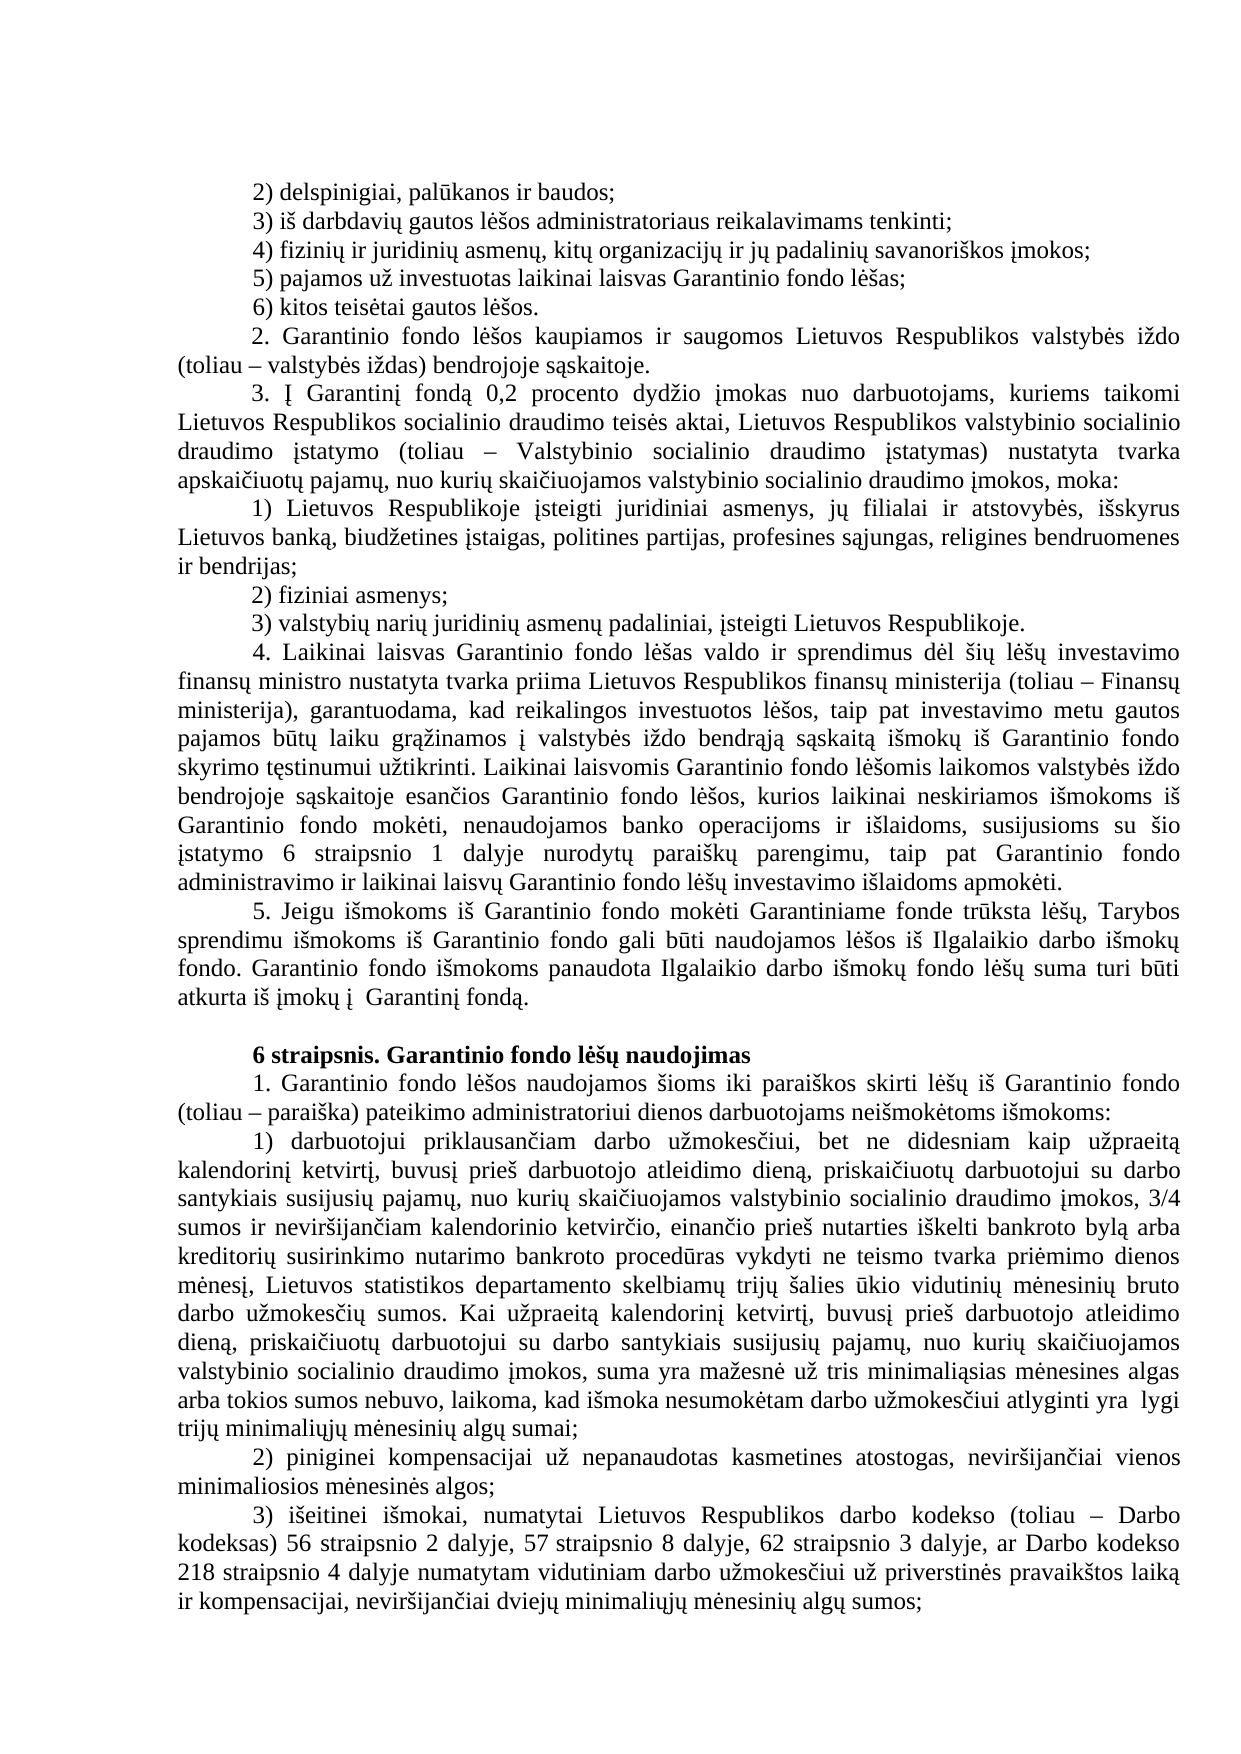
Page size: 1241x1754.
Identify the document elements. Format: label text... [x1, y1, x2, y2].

text 2) fiziniai asmenys; [177, 580, 1181, 608]
text 1) darbuotojui priklausančiam darbo užmokesčiui, bet ne didesniam kaip užpraeitą kalendorinį ketvirtį, buvusį prieš darbuotojo atleidimo dieną, priskaičiuotų darbuotojui su darbo santykiais susijusių pajamų, nuo kurių skaičiuojamos valstybinio socialinio draudimo įmokos, 3/4 sumos ir neviršijančiam kalendorinio ketvirčio, einančio prieš nutarties iškelti bankroto bylą arba kreditorių susirinkimo nutarimo bankroto procedūras vykdyti ne teismo tvarka priėmimo dienos mėnesį, Lietuvos statistikos departamento skelbiamų trijų šalies ūkio vidutinių mėnesinių bruto darbo užmokesčių sumos. Kai užpraeitą kalendorinį ketvirtį, buvusį prieš darbuotojo atleidimo dieną, priskaičiuotų darbuotojui su darbo santykiais susijusių pajamų, nuo kurių skaičiuojamos valstybinio socialinio draudimo įmokos, suma yra mažesnė už tris minimaliąsias mėnesines algas arba tokios sumos nebuvo, laikoma, kad išmoka nesumokėtam darbo užmokesčiui atlyginti yra lygi trijų minimaliųjų mėnesinių algų sumai; [177, 1126, 1181, 1442]
text 3) išeitinei išmokai, numatytai Lietuvos Respublikos darbo kodekso (toliau – Darbo kodeksas) 56 straipsnio 2 dalyje, 57 straipsnio 8 dalyje, 62 straipsnio 3 dalyje, ar Darbo kodekso 218 straipsnio 4 dalyje numatytam vidutiniam darbo užmokesčiui už priverstinės pravaikštos laiką ir kompensacijai, neviršijančiai dviejų minimaliųjų mėnesinių algų sumos; [177, 1500, 1181, 1615]
text 2. Garantinio fondo lėšos kaupiamos ir saugomos Lietuvos Respublikos valstybės iždo (toliau – valstybės iždas) bendrojoje sąskaitoje. [177, 321, 1181, 378]
text 6) kitos teisėtai gautos lėšos. [177, 292, 1181, 321]
text 1. Garantinio fondo lėšos naudojamos šioms iki paraiškos skirti lėšų iš Garantinio fondo (toliau – paraiška) pateikimo administratoriui dienos darbuotojams neišmokėtoms išmokoms: [177, 1068, 1181, 1126]
text 5. Jeigu išmokoms iš Garantinio fondo mokėti Garantiniame fonde trūksta lėšų, Tarybos sprendimu išmokoms iš Garantinio fondo gali būti naudojamos lėšos iš Ilgalaikio darbo išmokų fondo. Garantinio fondo išmokoms panaudota Ilgalaikio darbo išmokų fondo lėšų suma turi būti atkurta iš įmokų į Garantinį fondą. [177, 896, 1181, 1011]
text 2) delspinigiai, palūkanos ir baudos; [177, 177, 1181, 206]
text 3. Į Garantinį fondą 0,2 procento dydžio įmokas nuo darbuotojams, kuriems taikomi Lietuvos Respublikos socialinio draudimo teisės aktai, Lietuvos Respublikos valstybinio socialinio draudimo įstatymo (toliau – Valstybinio socialinio draudimo įstatymas) nustatyta tvarka apskaičiuotų pajamų, nuo kurių skaičiuojamos valstybinio socialinio draudimo įmokos, moka: [177, 378, 1181, 493]
text 4. Laikinai laisvas Garantinio fondo lėšas valdo ir sprendimus dėl šių lėšų investavimo finansų ministro nustatyta tvarka priima Lietuvos Respublikos finansų ministerija (toliau – Finansų ministerija), garantuodama, kad reikalingos investuotos lėšos, taip pat investavimo metu gautos pajamos būtų laiku grąžinamos į valstybės iždo bendrąją sąskaitą išmokų iš Garantinio fondo skyrimo tęstinumui užtikrinti. Laikinai laisvomis Garantinio fondo lėšomis laikomos valstybės iždo bendrojoje sąskaitoje esančios Garantinio fondo lėšos, kurios laikinai neskiriamos išmokoms iš Garantinio fondo mokėti, nenaudojamos banko operacijoms ir išlaidoms, susijusioms su šio įstatymo 6 straipsnio 1 dalyje nurodytų paraiškų parengimu, taip pat Garantinio fondo administravimo ir laikinai laisvų Garantinio fondo lėšų investavimo išlaidoms apmokėti. [177, 637, 1181, 896]
text 2) piniginei kompensacijai už nepanaudotas kasmetines atostogas, neviršijančiai vienos minimaliosios mėnesinės algos; [177, 1442, 1181, 1500]
text 6 straipsnis. Garantinio fondo lėšų naudojimas [177, 1040, 1181, 1068]
text 3) iš darbdavių gautos lėšos administratoriaus reikalavimams tenkinti; [177, 206, 1181, 235]
text 3) valstybių narių juridinių asmenų padaliniai, įsteigti Lietuvos Respublikoje. [177, 608, 1181, 637]
text 1) Lietuvos Respublikoje įsteigti juridiniai asmenys, jų filialai ir atstovybės, išskyrus Lietuvos banką, biudžetines įstaigas, politines partijas, profesines sąjungas, religines bendruomenes ir bendrijas; [177, 493, 1181, 580]
text 5) pajamos už investuotas laikinai laisvas Garantinio fondo lėšas; [177, 263, 1181, 292]
text 4) fizinių ir juridinių asmenų, kitų organizacijų ir jų padalinių savanoriškos įmokos; [177, 235, 1181, 263]
